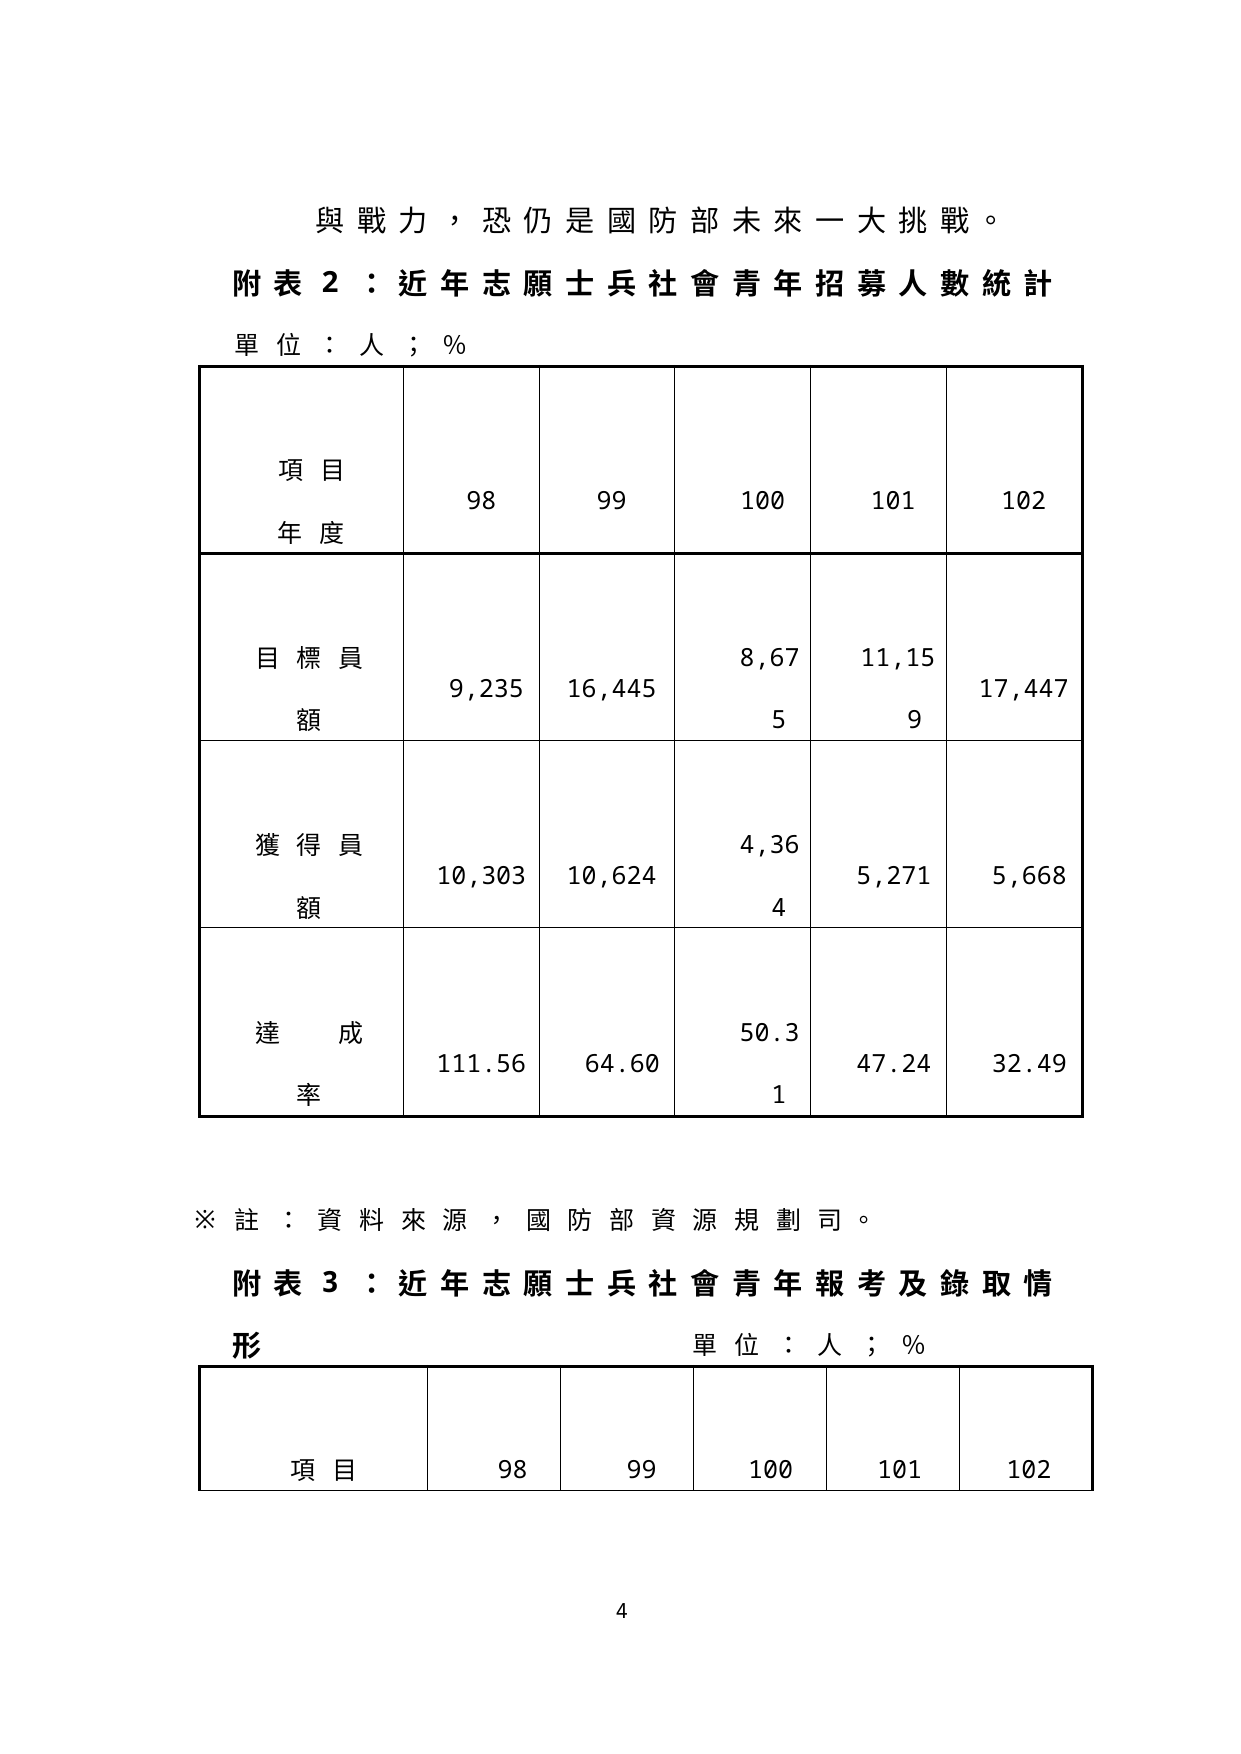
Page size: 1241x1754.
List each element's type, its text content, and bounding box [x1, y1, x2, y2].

table_cell 64.60 [540, 928, 674, 1115]
table_cell 達 成 率 [201, 928, 403, 1115]
table_header 102 [960, 1368, 1091, 1490]
table_cell 目標員額 [201, 555, 403, 740]
table_header 項目 年度 [201, 368, 403, 552]
table_cell 5,668 [947, 741, 1081, 927]
table_cell 111.56 [404, 928, 539, 1115]
table_cell 5,271 [811, 741, 946, 927]
table_header 100 [675, 368, 810, 552]
table_header 101 [827, 1368, 959, 1490]
table_header 102 [947, 368, 1081, 552]
table_cell 50.31 [675, 928, 810, 1115]
table_header 99 [561, 1368, 693, 1490]
table_cell 9,235 [404, 555, 539, 740]
table_cell 17,447 [947, 555, 1081, 740]
table_header 98 [428, 1368, 560, 1490]
table_header 101 [811, 368, 946, 552]
table_cell 8,675 [675, 555, 810, 740]
table_cell 16,445 [540, 555, 674, 740]
table_header 98 [404, 368, 539, 552]
text 附表2：近年志願士兵社會青年招募人數統計 單位：人；％ [185, 240, 1059, 365]
table_cell 47.24 [811, 928, 946, 1115]
table_cell 10,624 [540, 741, 674, 927]
table_cell 11,159 [811, 555, 946, 740]
table_cell 4,364 [675, 741, 810, 927]
text ※註：資料來源，國防部資源規劃司。 [184, 1177, 1059, 1240]
text 迫於無法足額募兵之窘況，國防部已於102年9月12日召開「募兵制」調整期程記者會，宣布因「志願役人力尚無法獲得滿足」、「82年次以前具1年兵役義務役男，…，規劃賡續徵集入營服務，以因應國軍兵力需求」、「已陳奉行政院同意調整募兵制『常備部隊以志願役人力擔任』之目標至民國105年底，…。」亦即將「募兵制」實施期程延後2年，同時報奉行政院核定自103年1月1日起，調增志願役士官、士兵志願役勤務加給每月2千元至4千元，以及外島地區第1級（南沙）和第2級（東沙、大膽及二膽等地區）地域加給，分別由原1萬2,360元及9,790元調增為2萬元及1萬2,000元。雖待遇調增後最基層之新進志願役二等兵，每月薪資可由2萬9,625元增加為3萬3,625元，調幅達13.50％，但仍需面臨與民間其他工作薪資待遇水準比較是否相對具吸引力之考驗，而外島地域加給之調增，對大多數在台灣本島服役之志願役而言，並無實益。以現有條件，欲吸引青年菁英投入軍旅，募得及維持適才適所之足夠兵員，以提升「募兵制」所需之專業與戰力，恐仍是國防部未來一大挑戰。 [273, 177, 1059, 240]
table_header 項目 [201, 1368, 427, 1490]
table_cell 10,303 [404, 741, 539, 927]
table_cell 32.49 [947, 928, 1081, 1115]
text 附表3：近年志願士兵社會青年報考及錄取情形 單位：人；％ [185, 1240, 1059, 1365]
table_header 99 [540, 368, 674, 552]
table_cell 獲得員額 [201, 741, 403, 927]
table_header 100 [694, 1368, 826, 1490]
